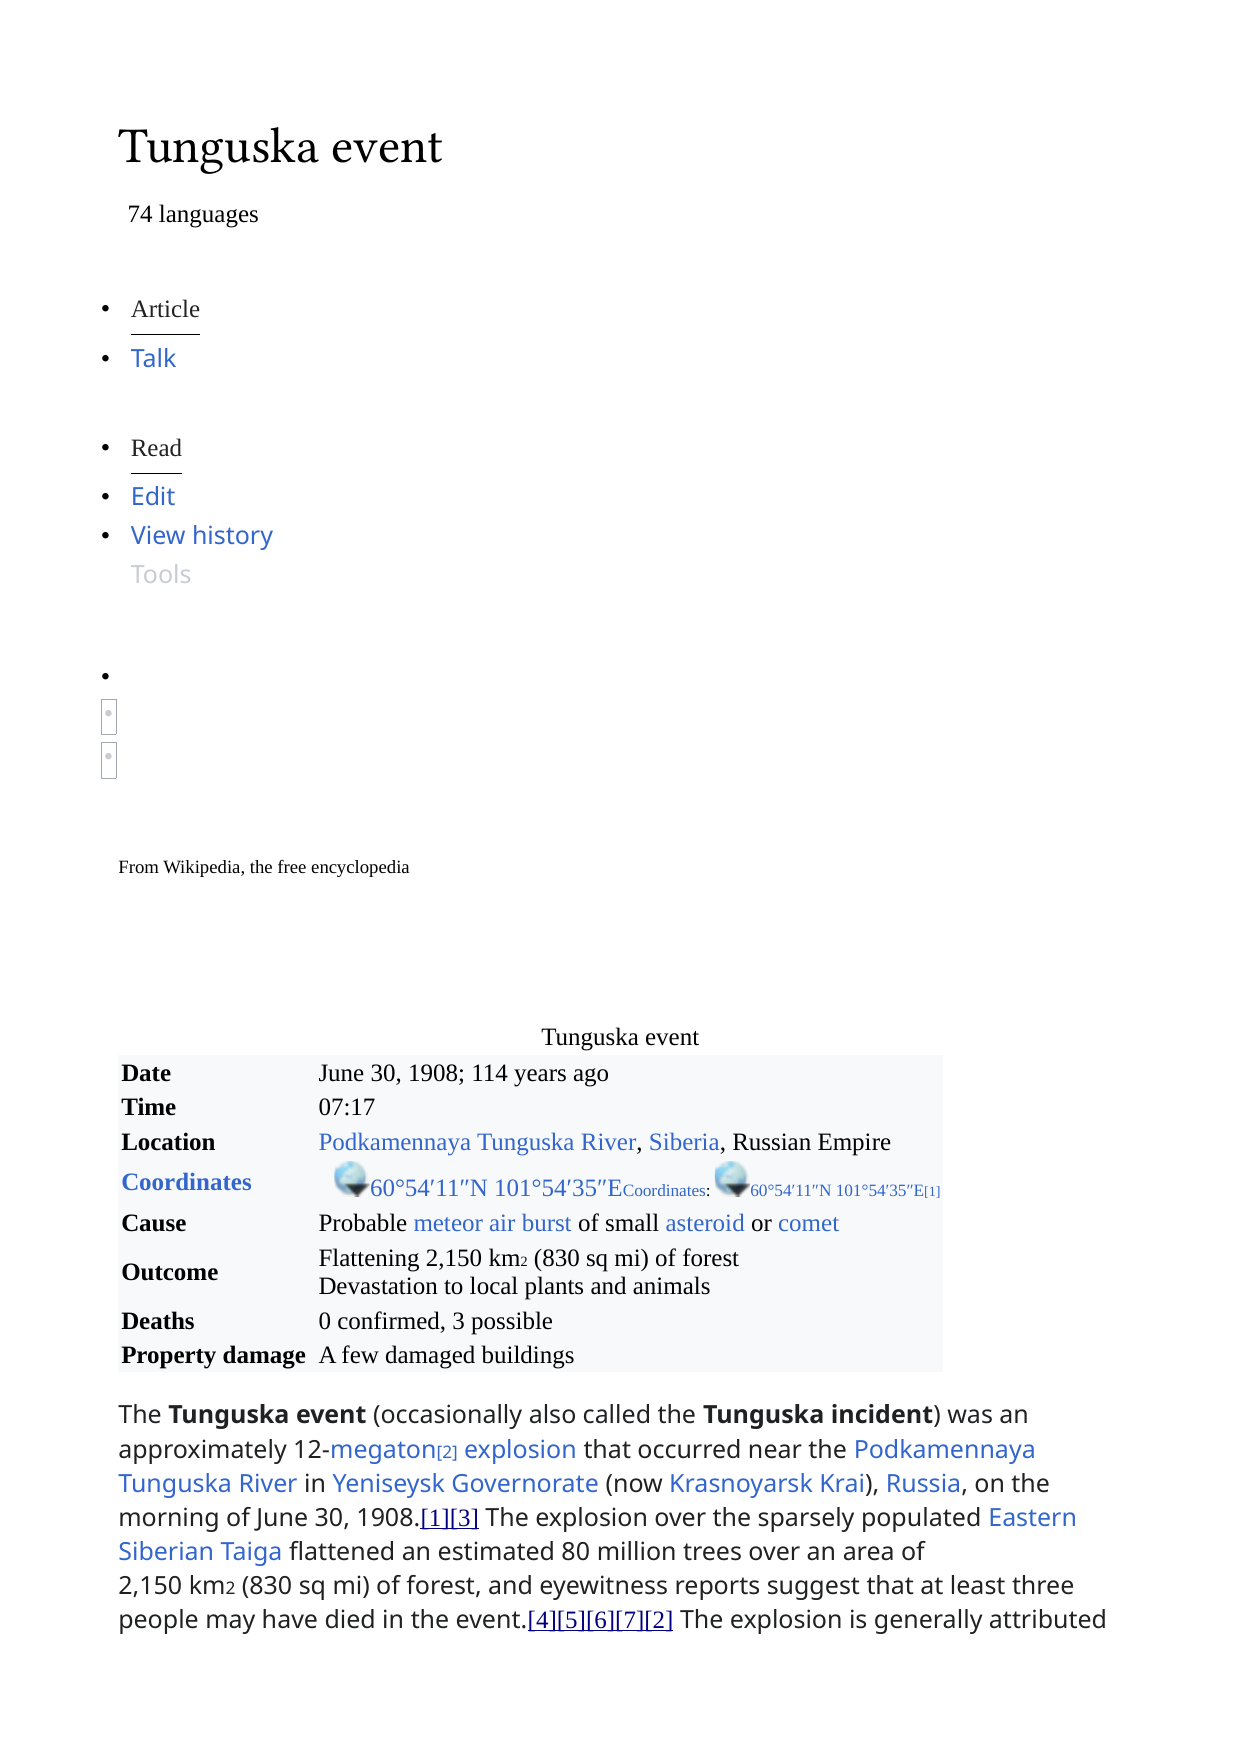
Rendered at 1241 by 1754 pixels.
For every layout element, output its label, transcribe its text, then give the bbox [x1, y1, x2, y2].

table_cell Podkamennaya Tunguska River, Siberia, Russian Empire [315, 1124, 943, 1158]
text The Tunguska event (occasionally also called the Tunguska incident) was an approximately 12-megaton[2] explosion that occurred near the Podkamennaya Tunguska River in Yeniseysk Governorate (now Krasnoyarsk Krai), Russia, on the morning of June 30, 1908.[1][3] The explosion over the sparsely populated Eastern Siberian Taiga flattened an estimated 80 million trees over an area of 2,150 km2 (830 sq mi) of forest, and eyewitness reports suggest that at least three people may have died in the event.[4][5][6][7][2] The explosion is generally attributed [118, 1397, 1122, 1636]
list Edit [131, 479, 1109, 513]
list Article [131, 294, 1109, 334]
table_cell Coordinates [118, 1159, 315, 1205]
text Tunguska event [118, 1022, 1122, 1050]
table_cell 07:17 [315, 1089, 943, 1124]
table_cell 0 confirmed, 3 possible [315, 1303, 943, 1338]
table_cell Time [118, 1089, 315, 1124]
list Read [131, 433, 1109, 473]
table_header June 30, 1908; 114 years ago [315, 1055, 943, 1089]
table_cell Probable meteor air burst of small asteroid or comet [315, 1205, 943, 1240]
table_cell Outcome [118, 1240, 315, 1303]
table_cell Location [118, 1124, 315, 1158]
subtitle Tunguska event [118, 118, 1122, 175]
list Talk [131, 340, 1109, 374]
table_cell Cause [118, 1205, 315, 1240]
table_header Date [118, 1055, 315, 1089]
text Tools [131, 557, 1109, 591]
list View history [131, 518, 1109, 552]
table_cell Deaths [118, 1303, 315, 1338]
text From Wikipedia, the free encyclopedia [118, 856, 1122, 877]
table_cell Flattening 2,150 km2 (830 sq mi) of forest Devastation to local plants and animals [315, 1240, 943, 1303]
text 74 languages [127, 199, 1122, 228]
table_cell Property damage [118, 1338, 315, 1372]
picture [714, 1161, 750, 1197]
table_cell 60°54′11″N 101°54′35″ECoordinates: 60°54′11″N 101°54′35″E[1] [315, 1159, 943, 1205]
picture [334, 1161, 370, 1197]
table_cell A few damaged buildings [315, 1338, 943, 1372]
